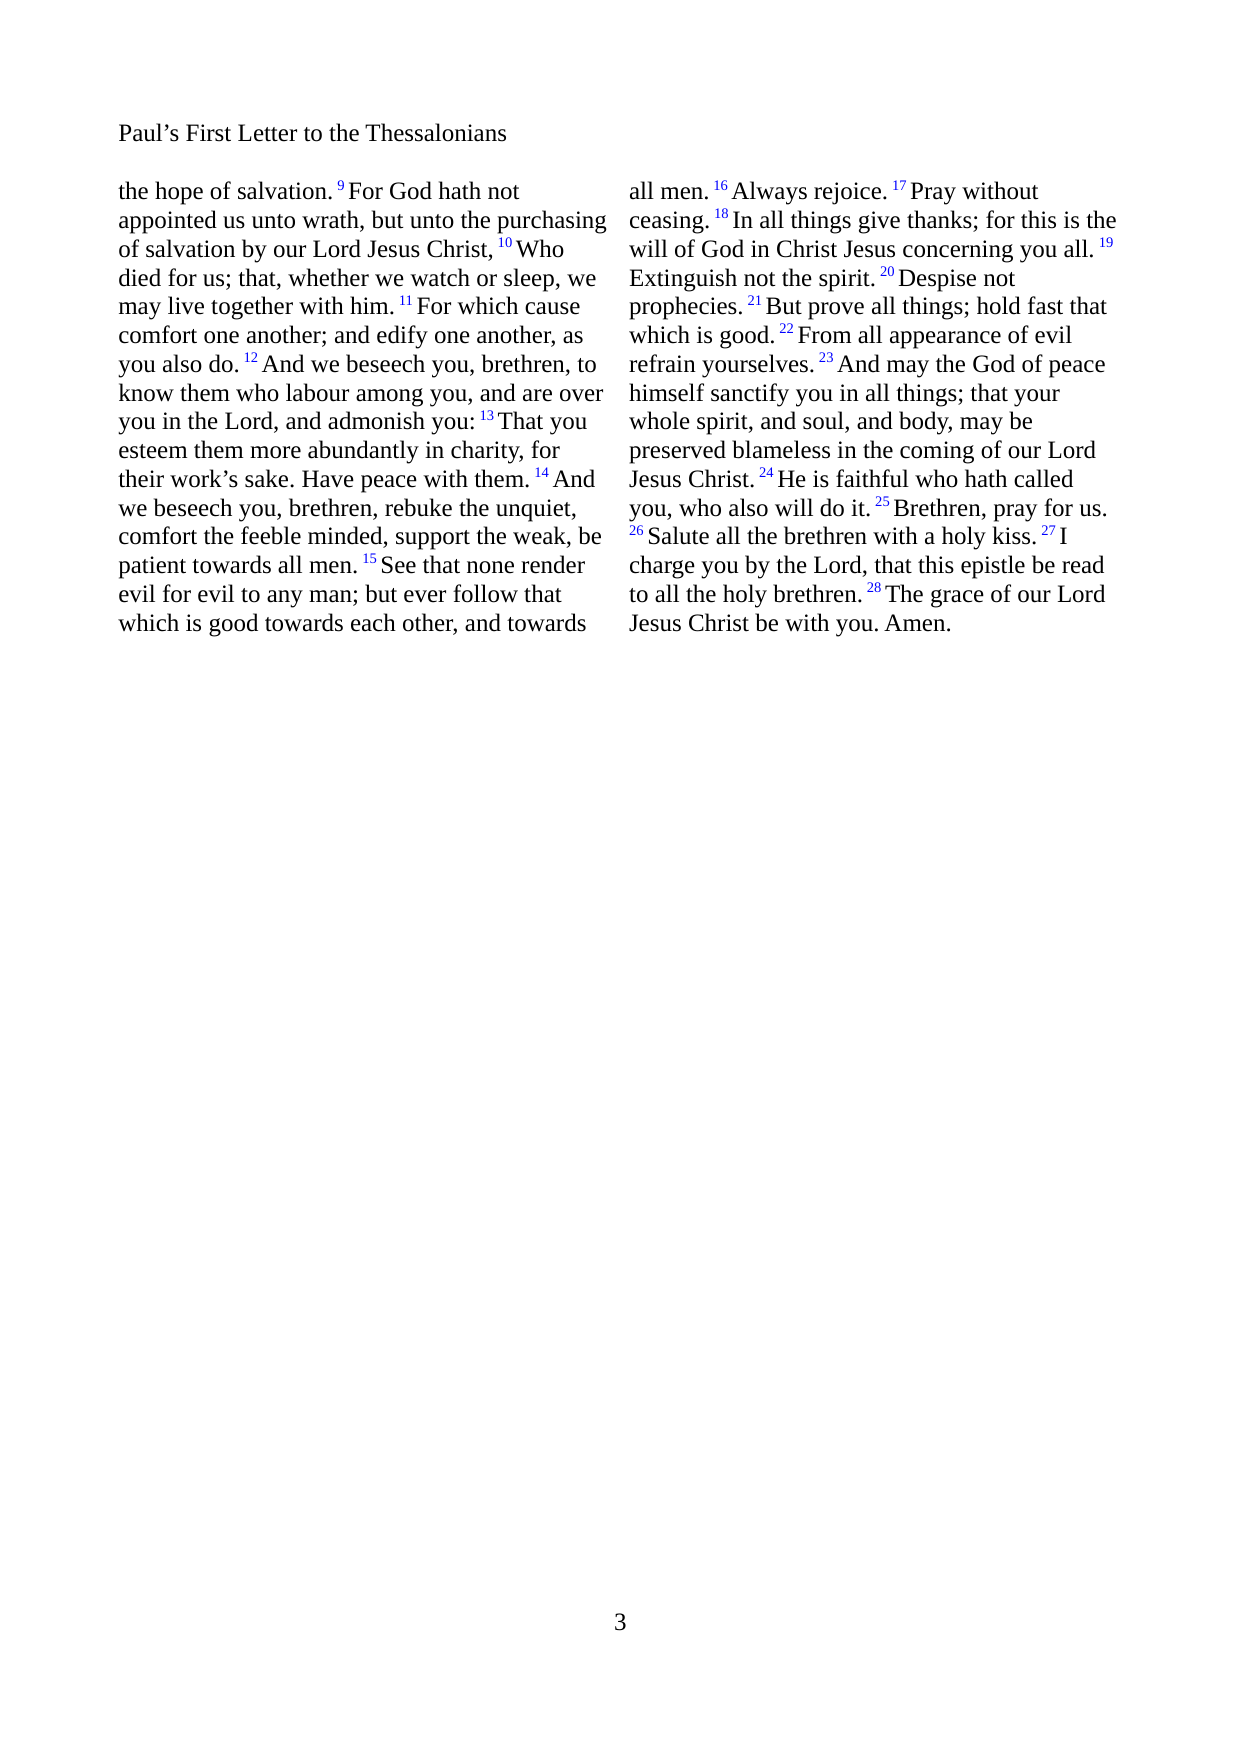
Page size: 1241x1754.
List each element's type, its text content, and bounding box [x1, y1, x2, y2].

text all men. 16 Always rejoice. 17 Pray without ceasing. 18 In all things give thanks; for this is the will of God in Christ Jesus concerning you all. 19 Extinguish not the spirit. 20 Despise not prophecies. 21 But prove all things; hold fast that which is good. 22 From all appearance of evil refrain yourselves. 23 And may the God of peace himself sanctify you in all things; that your whole spirit, and soul, and body, may be preserved blameless in the coming of our Lord Jesus Christ. 24 He is faithful who hath called you, who also will do it. 25 Brethren, pray for us. 26 Salute all the brethren with a holy kiss. 27 I charge you by the Lord, that this epistle be read to all the holy brethren. 28 The grace of our Lord Jesus Christ be with you. Amen. [629, 176, 1122, 636]
text the hope of salvation. 9 For God hath not appointed us unto wrath, but unto the purchasing of salvation by our Lord Jesus Christ, 10 Who died for us; that, whether we watch or sleep, we may live together with him. 11 For which cause comfort one another; and edify one another, as you also do. 12 And we beseech you, brethren, to know them who labour among you, and are over you in the Lord, and admonish you: 13 That you esteem them more abundantly in charity, for their work’s sake. Have peace with them. 14 And we beseech you, brethren, rebuke the unquiet, comfort the feeble minded, support the weak, be patient towards all men. 15 See that none render evil for evil to any man; but ever follow that which is good towards each other, and towards [118, 176, 611, 636]
